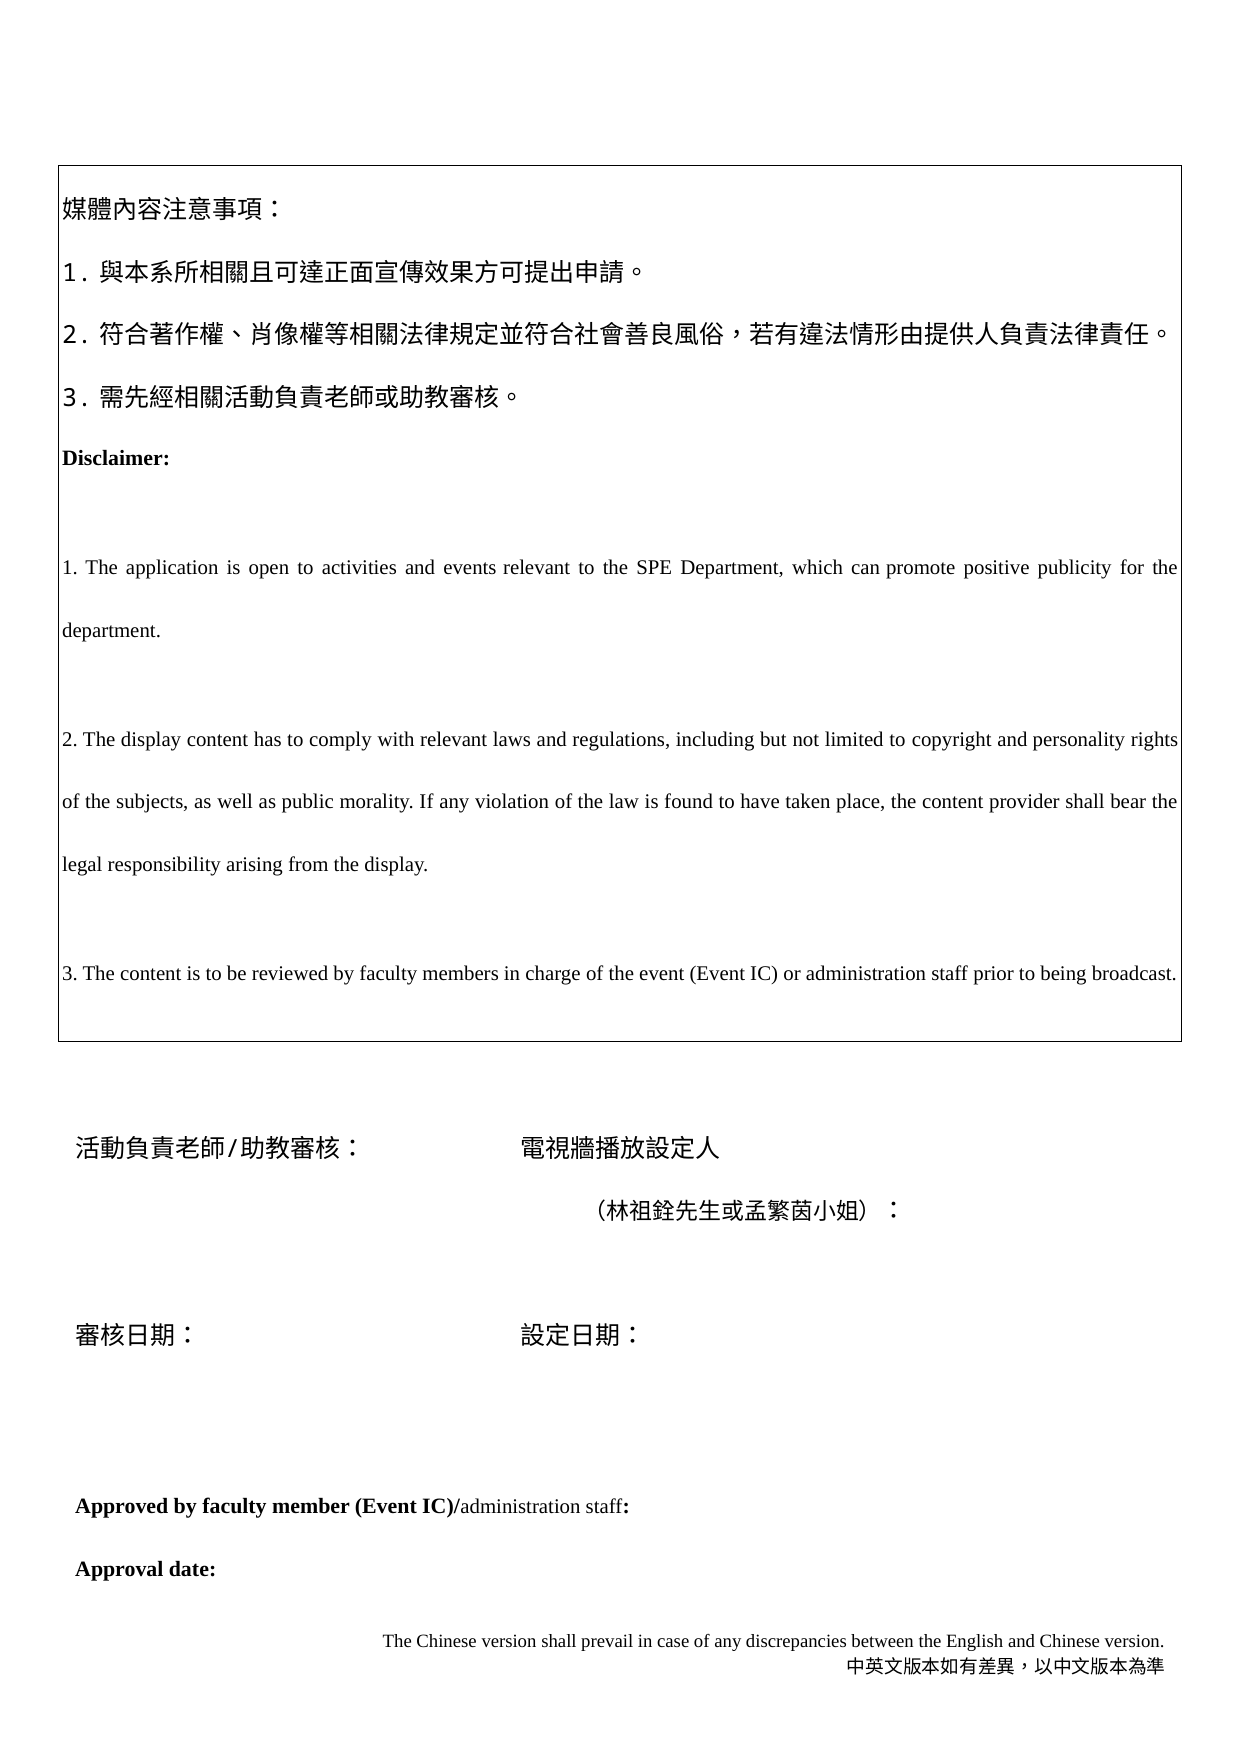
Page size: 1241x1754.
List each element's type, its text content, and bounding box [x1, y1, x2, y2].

text 審核日期： 設定日期： [75, 1292, 1165, 1355]
text 活動負責老師/助教審核： 電視牆播放設定人 [75, 1105, 1065, 1167]
text （林祖銓先生或孟繁茵小姐）： [75, 1167, 1065, 1230]
text Approved by faculty member (Event IC)/administration staff: Approval date: [75, 1464, 1165, 1589]
table_header 媒體內容注意事項： 與本系所相關且可達正面宣傳效果方可提出申請。 符合著作權、肖像權等相關法律規定並符合社會善良風俗，若有違法情形由提供人負責法律責任。 需先經相關活動負責老師或助教審核。 Disclaimer: 1. The application is open to activities and events relevant to the SPE Department, which can promote positive publicity for the department. 2. The display content has to comply with relevant laws and regulations, including but not limited to copyright and personality rights of the subjects, as well as public morality. If any violation of the law is found to have taken place, the content provider shall bear the legal responsibility arising from the display. 3. The content is to be reviewed by faculty members in charge of the event (Event IC) or administration staff prior to being broadcast. [59, 166, 1181, 1041]
